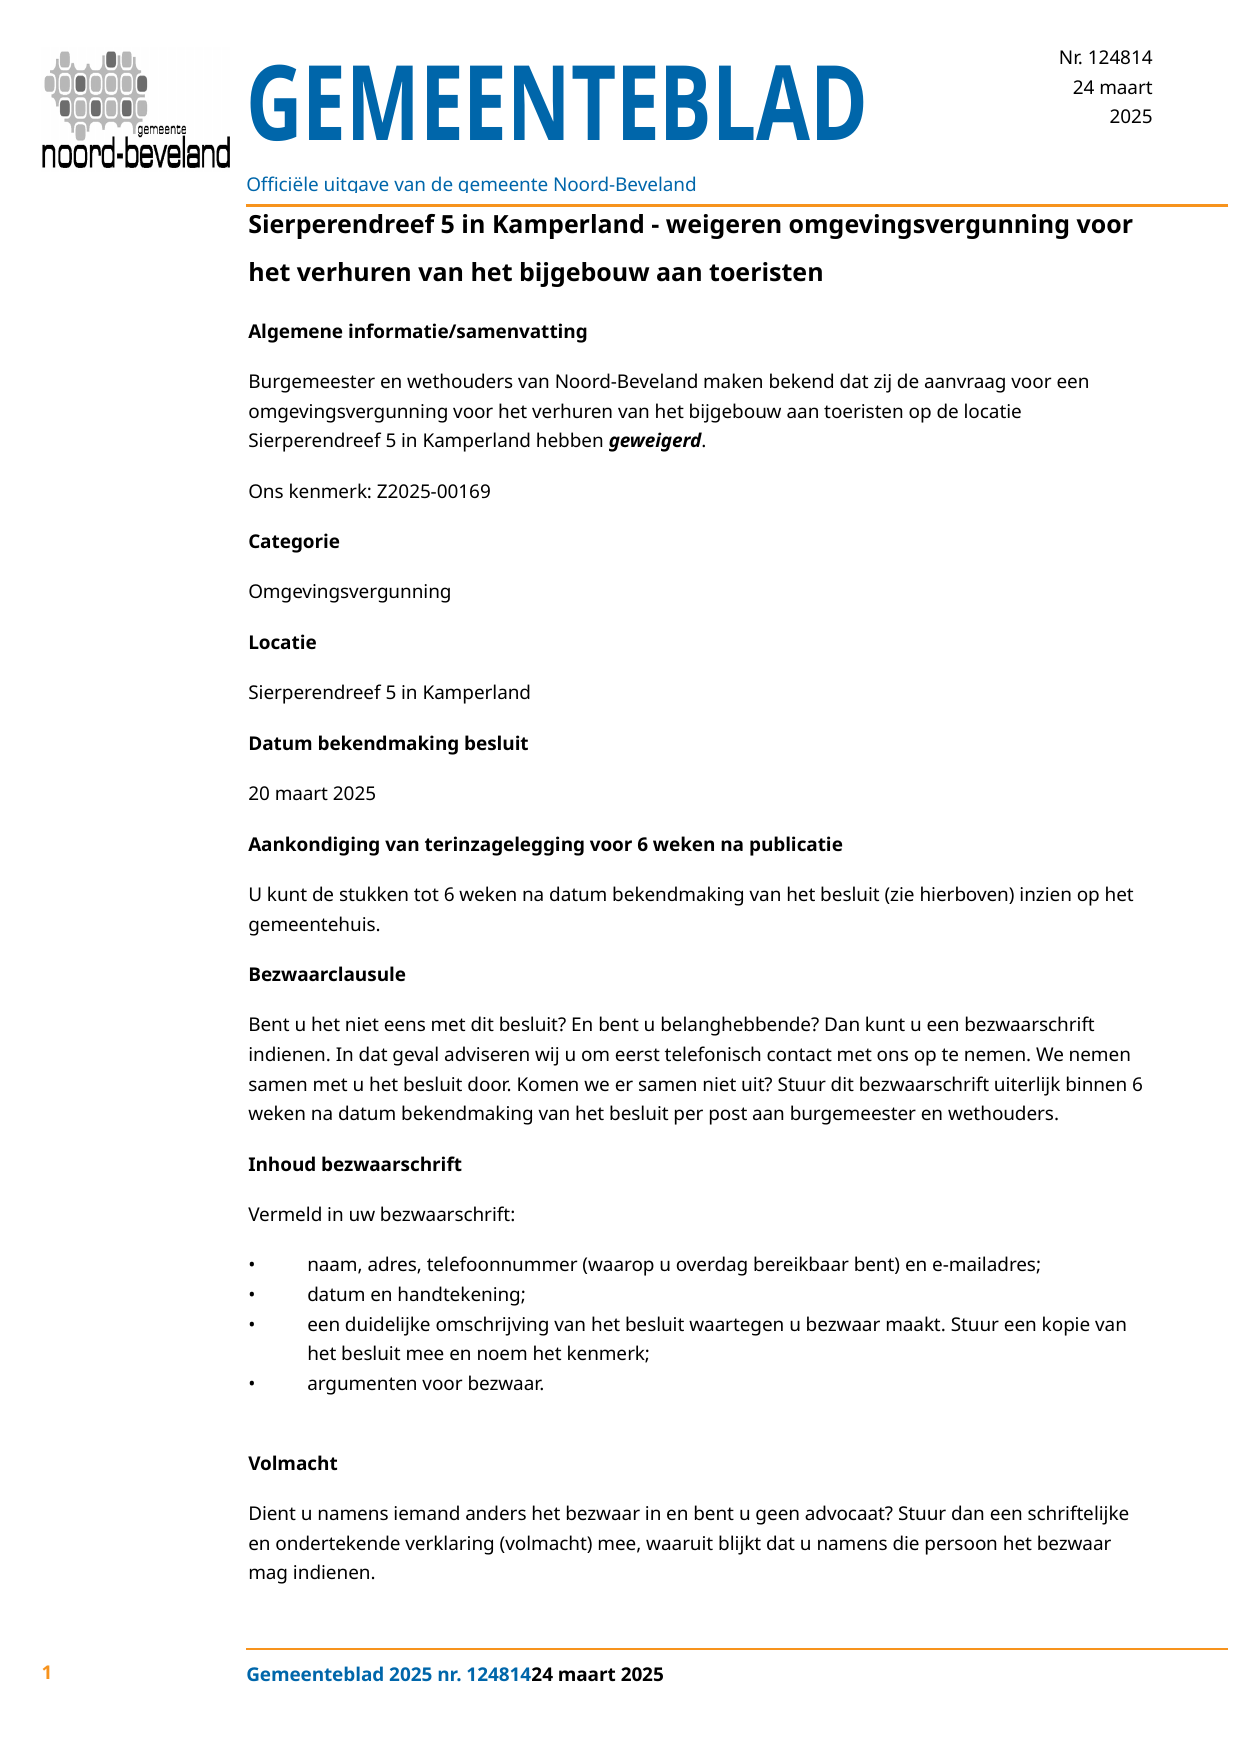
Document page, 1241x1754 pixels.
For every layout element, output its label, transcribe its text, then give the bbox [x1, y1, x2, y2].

text Dient u namens iemand anders het bezwaar in en bent u geen advocaat? Stuur dan een schriftelijke en ondertekende verklaring (volmacht) mee, waaruit blijkt dat u namens die persoon het bezwaar mag indienen. [248, 1500, 1152, 1585]
text Algemene informatie/samenvatting [248, 318, 1152, 344]
list een duidelijke omschrijving van het besluit waartegen u bezwaar maakt. Stuur een kopie van het besluit mee en noem het kenmerk; [248, 1311, 1152, 1366]
text Omgevingsvergunning [248, 579, 1152, 604]
text Categorie [248, 528, 1152, 554]
list naam, adres, telefoonnummer (waarop u overdag bereikbaar bent) en e-mailadres; [248, 1252, 1152, 1277]
text Vermeld in uw bezwaarschrift: [248, 1201, 1152, 1227]
text Sierperendreef 5 in Kamperland - weigeren omgevingsvergunning voor het verhuren van het bijgebouw aan toeristen [248, 207, 1152, 288]
text Ons kenmerk: Z2025-00169 [248, 478, 1152, 504]
text Aankondiging van terinzagelegging voor 6 weken na publicatie [248, 831, 1152, 857]
list argumenten voor bezwaar. [248, 1370, 1152, 1396]
text Bent u het niet eens met dit besluit? En bent u belanghebbende? Dan kunt u een bezwaarschrift indienen. In dat geval adviseren wij u om eerst telefonisch contact met ons op te nemen. We nemen samen met u het besluit door. Komen we er samen niet uit? Stuur dit bezwaarschrift uiterlijk binnen 6 weken na datum bekendmaking van het besluit per post aan burgemeester en wethouders. [248, 1012, 1152, 1126]
list datum en handtekening; [248, 1281, 1152, 1307]
text Locatie [248, 629, 1152, 655]
text Volmacht [248, 1450, 1152, 1476]
text 20 maart 2025 [248, 780, 1152, 806]
text Datum bekendmaking besluit [248, 730, 1152, 756]
text U kunt de stukken tot 6 weken na datum bekendmaking van het besluit (zie hierboven) inzien op het gemeentehuis. [248, 881, 1152, 937]
text Burgemeester en wethouders van Noord-Beveland maken bekend dat zij de aanvraag voor een omgevingsvergunning voor het verhuren van het bijgebouw aan toeristen op de locatie Sierperendreef 5 in Kamperland hebben geweigerd. [248, 368, 1152, 453]
text Inhoud bezwaarschrift [248, 1151, 1152, 1177]
picture [41, 47, 231, 172]
text Bezwaarclausule [248, 961, 1152, 987]
text Sierperendreef 5 in Kamperland [248, 679, 1152, 705]
